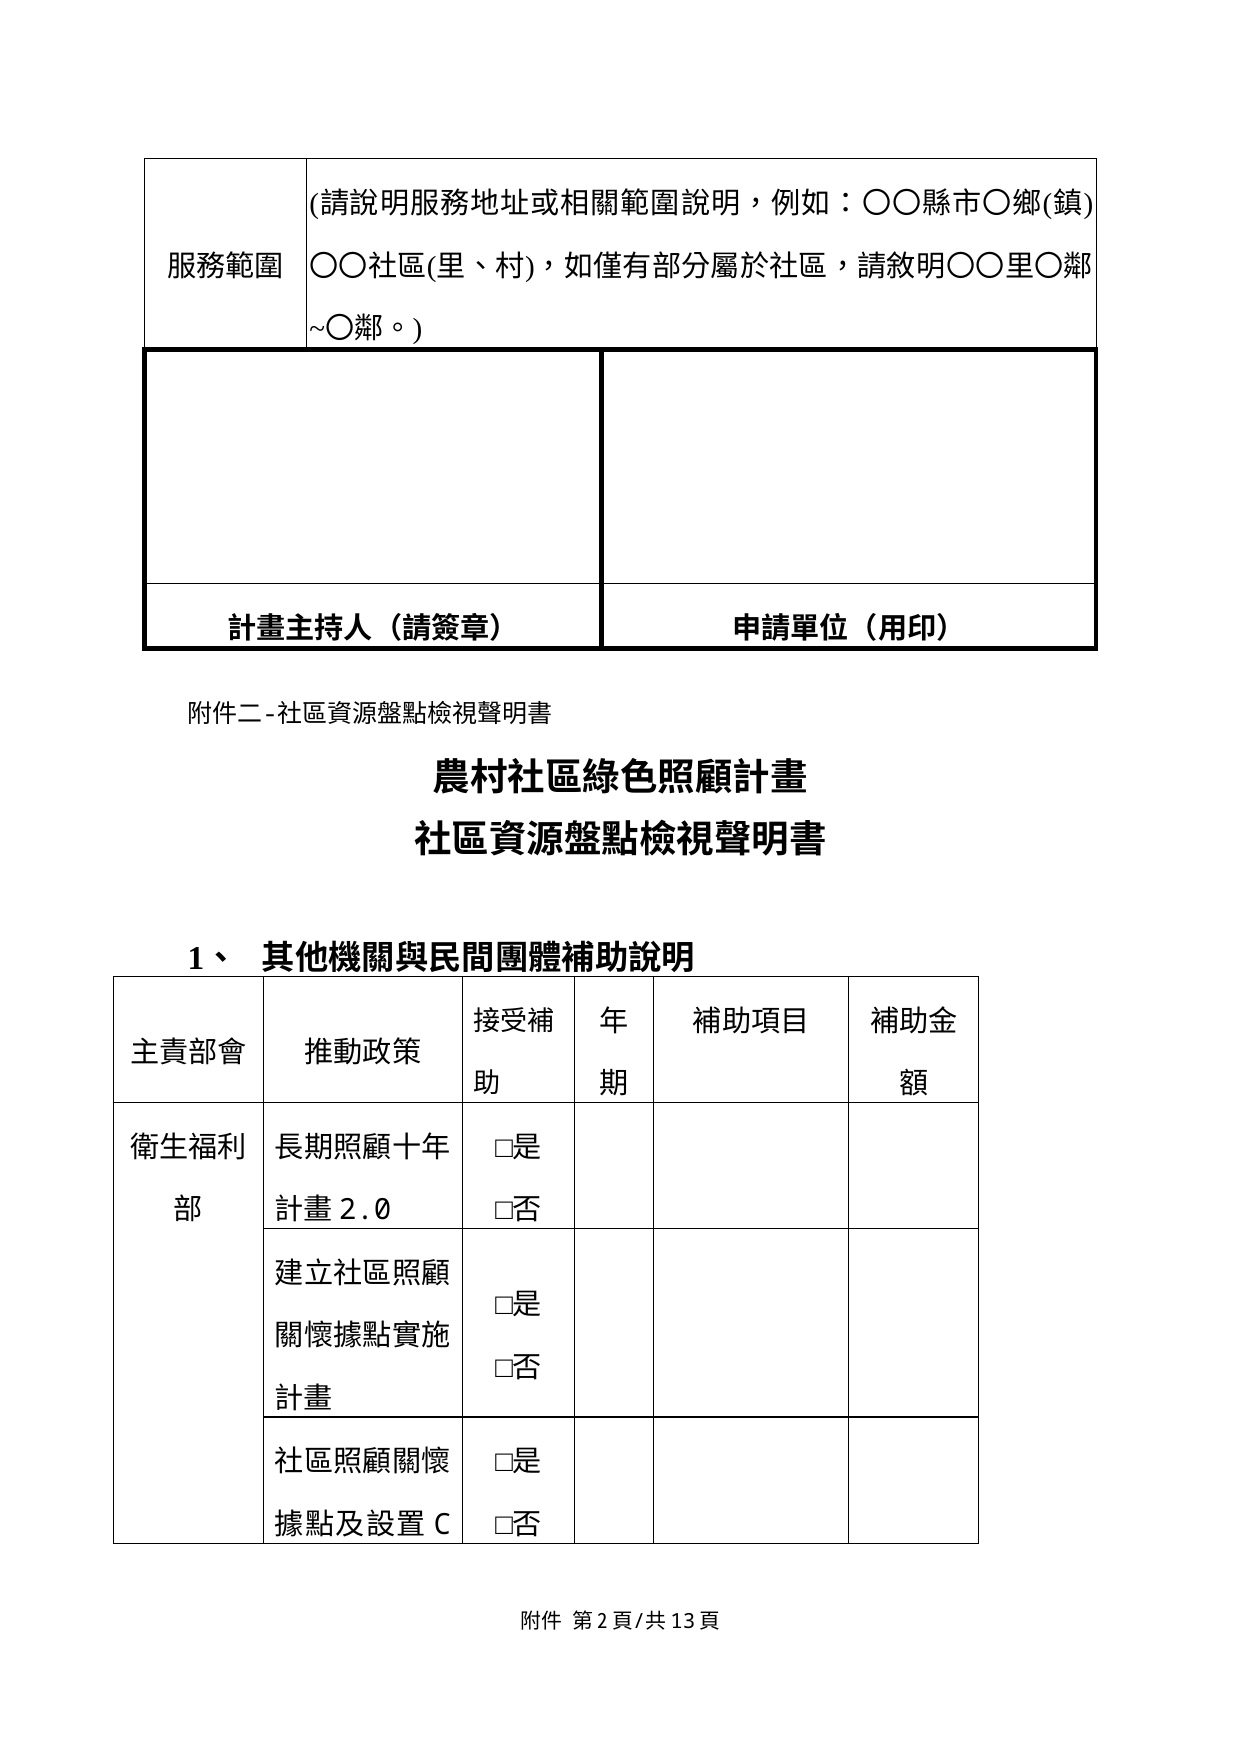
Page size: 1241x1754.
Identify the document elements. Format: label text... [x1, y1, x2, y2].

table_cell 社區照顧關懷據點及設置C [264, 1418, 462, 1542]
table_cell 申請單位（用印） [604, 584, 1094, 646]
table_header 推動政策 [264, 977, 462, 1102]
table_cell [654, 1103, 848, 1228]
text 社區資源盤點檢視聲明書 [187, 794, 1053, 857]
table_cell □是 □否 [463, 1418, 574, 1542]
table_cell (請說明服務地址或相關範圍說明，例如：〇〇縣市〇鄉(鎮)〇〇社區(里、村)，如僅有部分屬於社區，請敘明〇〇里〇鄰~〇鄰。) [307, 159, 1096, 347]
list 其他機關與民間團體補助說明 [187, 913, 1053, 976]
table_cell [604, 352, 1094, 583]
text 農村社區綠色照顧計畫 [187, 732, 1053, 794]
table_cell [575, 1229, 653, 1416]
text 附件二-社區資源盤點檢視聲明書 [187, 669, 1053, 732]
table_header 接受補助 [463, 977, 574, 1102]
table_cell [849, 1103, 978, 1228]
table_cell [654, 1418, 848, 1542]
table_cell □是 □否 [463, 1229, 574, 1416]
table_header 補助金額 [849, 977, 978, 1102]
table_cell [654, 1229, 848, 1416]
table_header 補助項目 [654, 977, 848, 1102]
table_cell [849, 1418, 978, 1542]
table_cell [575, 1103, 653, 1228]
table_cell [849, 1229, 978, 1416]
table_cell 長期照顧十年計畫2.0 [264, 1103, 462, 1228]
table_header 年期 [575, 977, 653, 1102]
table_cell 計畫主持人（請簽章） [147, 584, 599, 646]
table_cell [575, 1418, 653, 1542]
table_cell □是 □否 [463, 1103, 574, 1228]
table_cell 建立社區照顧關懷據點實施計畫 [264, 1229, 462, 1416]
table_cell [147, 352, 599, 583]
table_cell 衛生福利部 [114, 1103, 263, 1542]
table_header 主責部會 [114, 977, 263, 1102]
table_cell 服務範圍 [145, 159, 306, 347]
